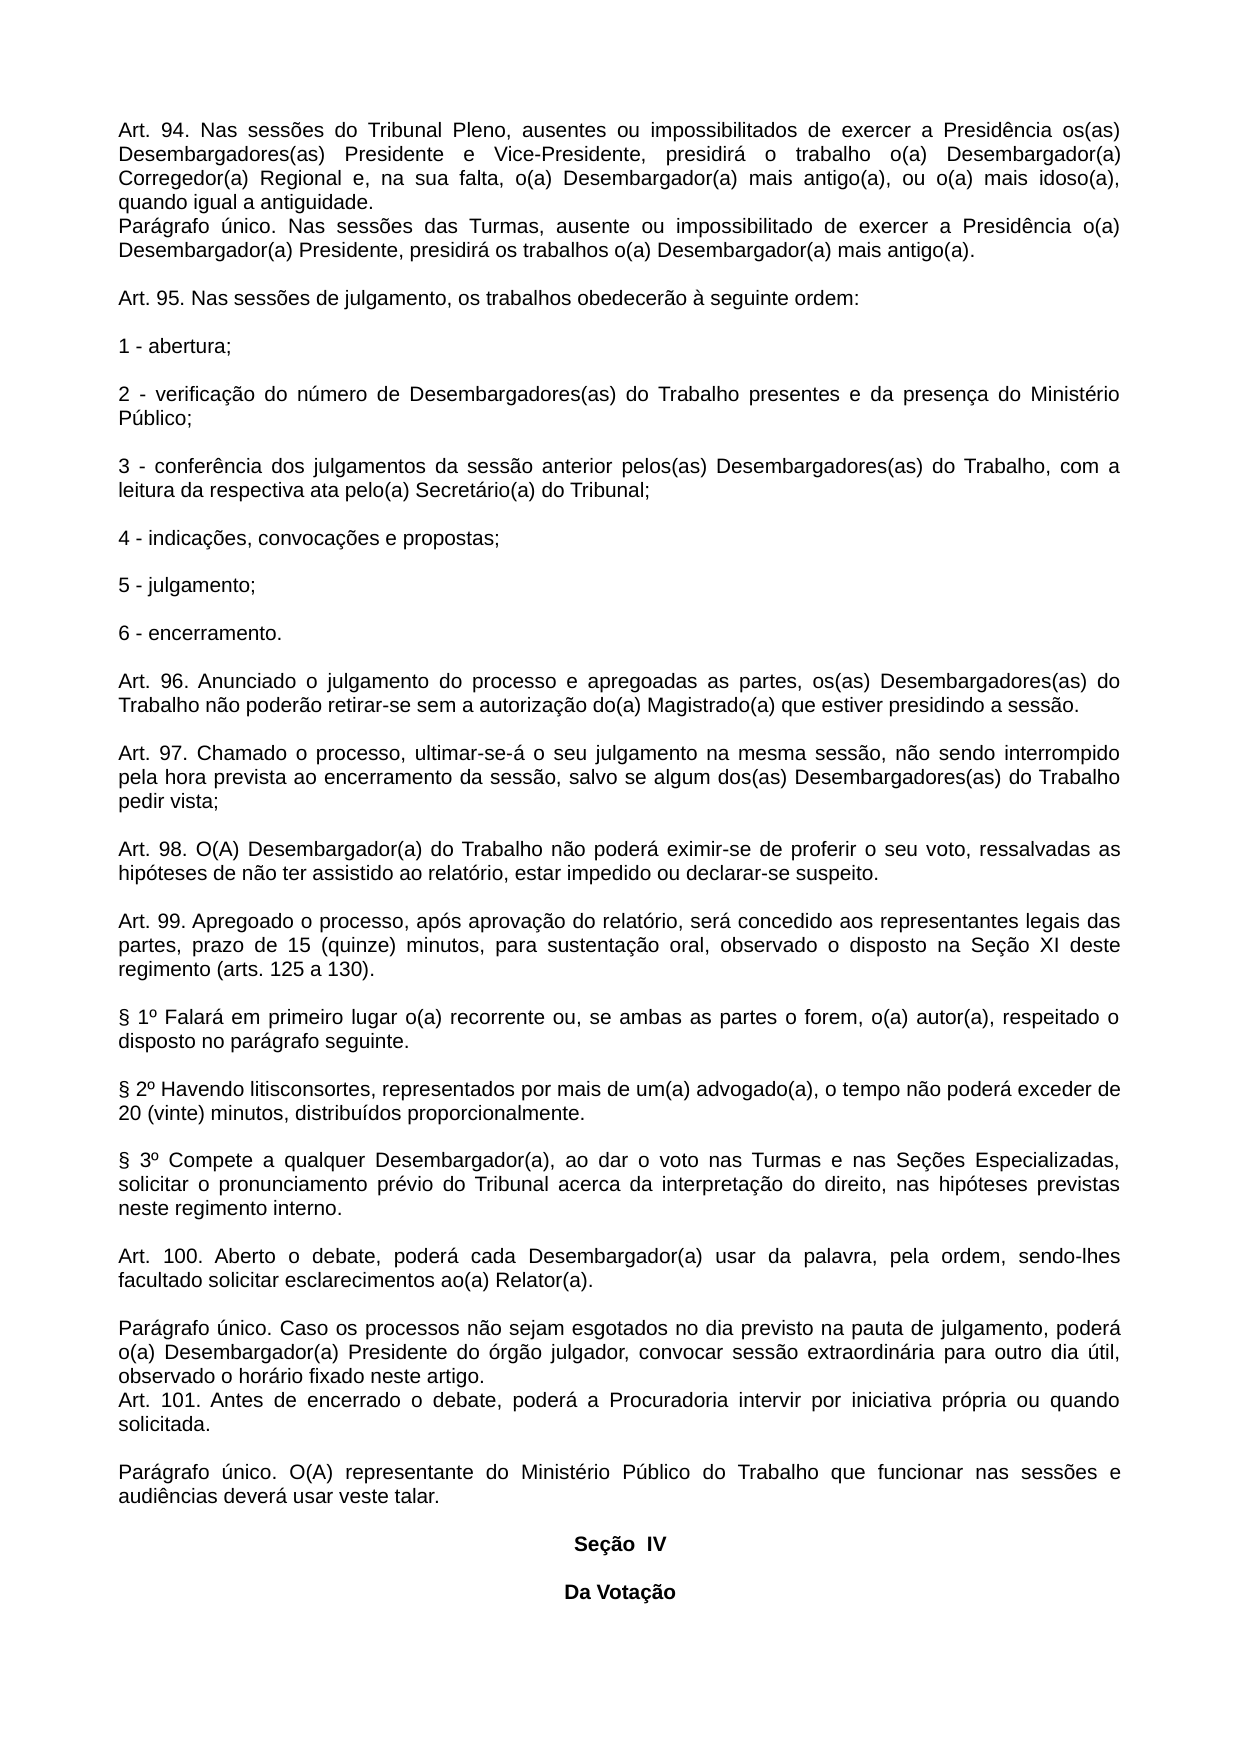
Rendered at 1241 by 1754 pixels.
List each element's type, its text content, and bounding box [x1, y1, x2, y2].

text § 1º Falará em primeiro lugar o(a) recorrente ou, se ambas as partes o forem, o(a) autor(a), respeitado o disposto no parágrafo seguinte. [118, 1004, 1122, 1052]
text 4 - indicações, convocações e propostas; [118, 525, 1122, 549]
text Art. 97. Chamado o processo, ultimar-se-á o seu julgamento na mesma sessão, não sendo interrompido pela hora prevista ao encerramento da sessão, salvo se algum dos(as) Desembargadores(as) do Trabalho pedir vista; [118, 741, 1122, 813]
text Art. 98. O(A) Desembargador(a) do Trabalho não poderá eximir-se de proferir o seu voto, ressalvadas as hipóteses de não ter assistido ao relatório, estar impedido ou declarar-se suspeito. [118, 837, 1122, 885]
text Seção IV [118, 1532, 1122, 1556]
text § 3º Compete a qualquer Desembargador(a), ao dar o voto nas Turmas e nas Seções Especializadas, solicitar o pronunciamento prévio do Tribunal acerca da interpretação do direito, nas hipóteses previstas neste regimento interno. [118, 1148, 1122, 1220]
text Art. 94. Nas sessões do Tribunal Pleno, ausentes ou impossibilitados de exercer a Presidência os(as) Desembargadores(as) Presidente e Vice-Presidente, presidirá o trabalho o(a) Desembargador(a) Corregedor(a) Regional e, na sua falta, o(a) Desembargador(a) mais antigo(a), ou o(a) mais idoso(a), quando igual a antiguidade. [118, 118, 1122, 214]
text Art. 95. Nas sessões de julgamento, os trabalhos obedecerão à seguinte ordem: [118, 286, 1122, 310]
text Da Votação [118, 1579, 1122, 1603]
text Parágrafo único. Caso os processos não sejam esgotados no dia previsto na pauta de julgamento, poderá o(a) Desembargador(a) Presidente do órgão julgador, convocar sessão extraordinária para outro dia útil, observado o horário fixado neste artigo. [118, 1316, 1122, 1388]
text Art. 96. Anunciado o julgamento do processo e apregoadas as partes, os(as) Desembargadores(as) do Trabalho não poderão retirar-se sem a autorização do(a) Magistrado(a) que estiver presidindo a sessão. [118, 669, 1122, 717]
text 2 - verificação do número de Desembargadores(as) do Trabalho presentes e da presença do Ministério Público; [118, 382, 1122, 429]
text Art. 100. Aberto o debate, poderá cada Desembargador(a) usar da palavra, pela ordem, sendo-lhes facultado solicitar esclarecimentos ao(a) Relator(a). [118, 1244, 1122, 1292]
text Parágrafo único. Nas sessões das Turmas, ausente ou impossibilitado de exercer a Presidência o(a) Desembargador(a) Presidente, presidirá os trabalhos o(a) Desembargador(a) mais antigo(a). [118, 214, 1122, 262]
text Art. 99. Apregoado o processo, após aprovação do relatório, será concedido aos representantes legais das partes, prazo de 15 (quinze) minutos, para sustentação oral, observado o disposto na Seção XI deste regimento (arts. 125 a 130). [118, 909, 1122, 981]
text Parágrafo único. O(A) representante do Ministério Público do Trabalho que funcionar nas sessões e audiências deverá usar veste talar. [118, 1460, 1122, 1508]
text 6 - encerramento. [118, 621, 1122, 645]
text § 2º Havendo litisconsortes, representados por mais de um(a) advogado(a), o tempo não poderá exceder de 20 (vinte) minutos, distribuídos proporcionalmente. [118, 1076, 1122, 1124]
text 1 - abertura; [118, 334, 1122, 358]
text 3 - conferência dos julgamentos da sessão anterior pelos(as) Desembargadores(as) do Trabalho, com a leitura da respectiva ata pelo(a) Secretário(a) do Tribunal; [118, 453, 1122, 501]
text 5 - julgamento; [118, 573, 1122, 597]
text Art. 101. Antes de encerrado o debate, poderá a Procuradoria intervir por iniciativa própria ou quando solicitada. [118, 1388, 1122, 1436]
